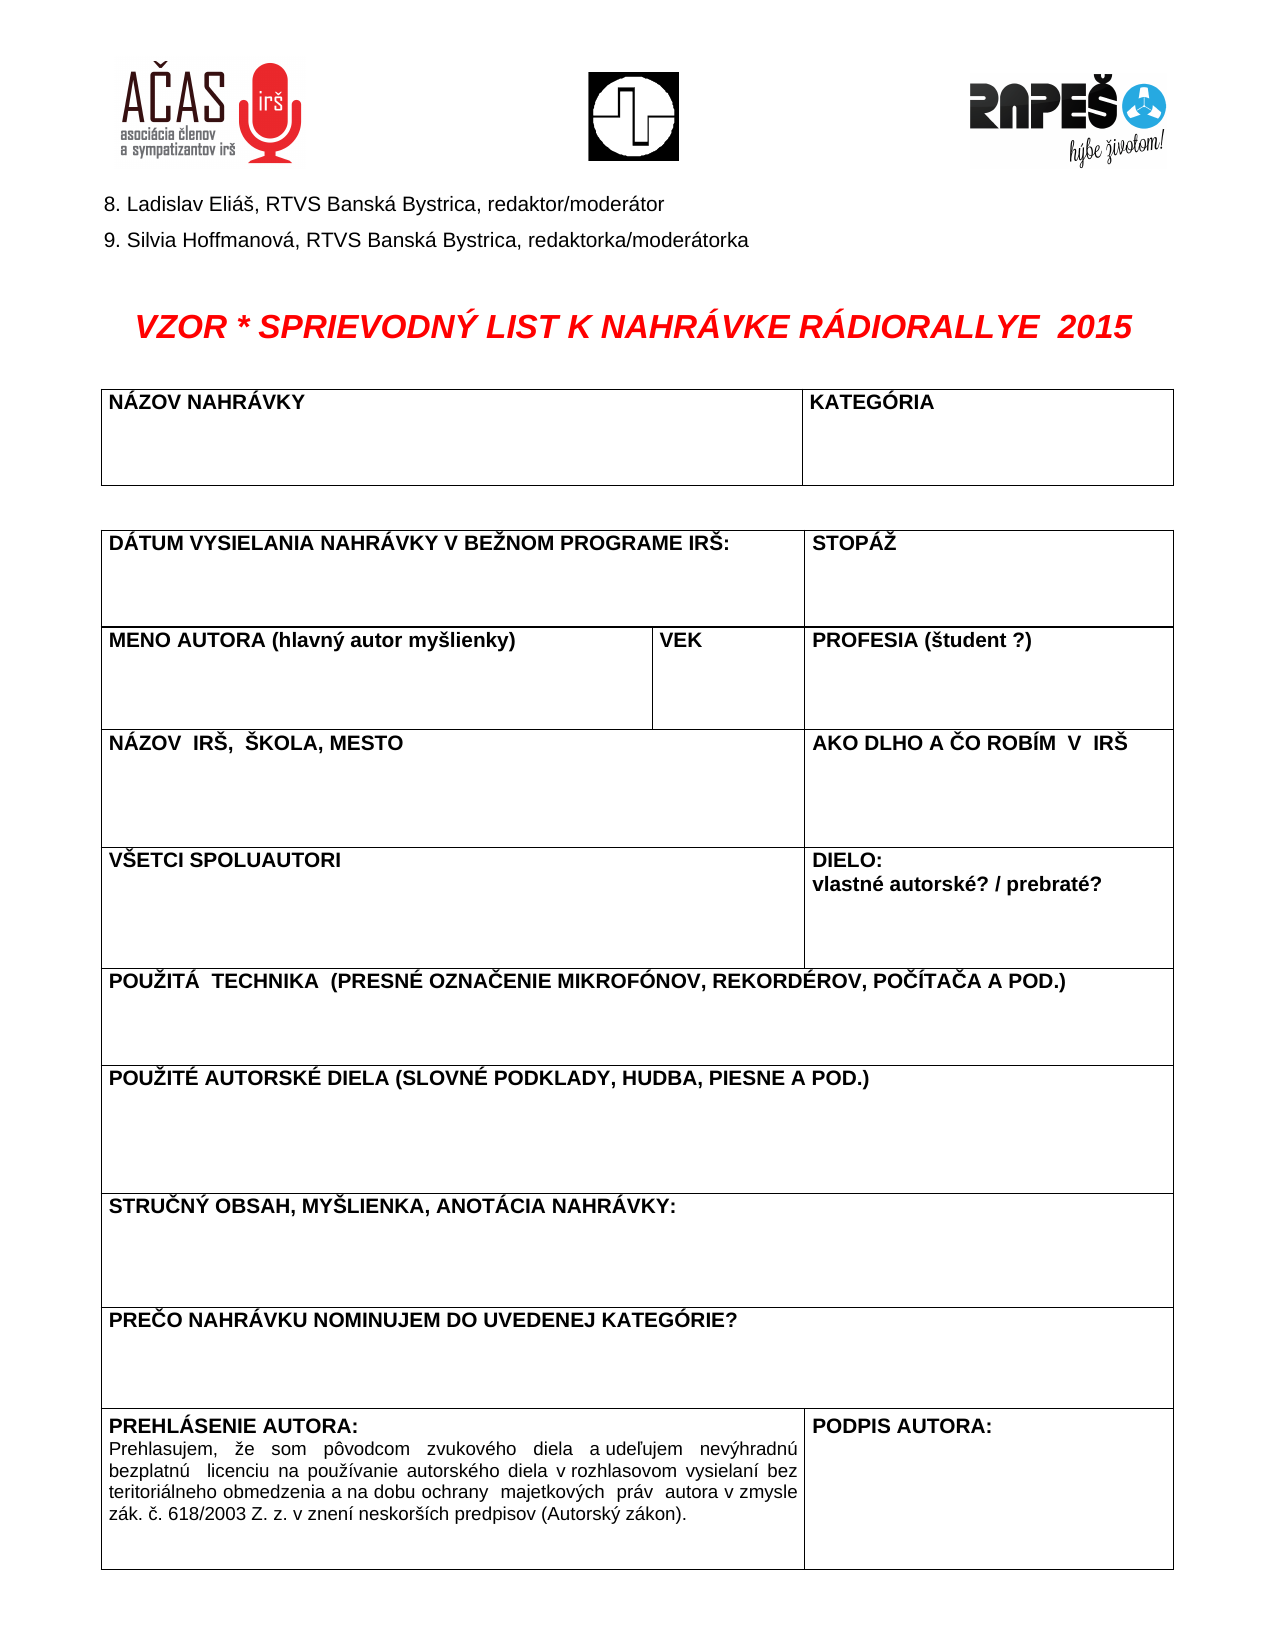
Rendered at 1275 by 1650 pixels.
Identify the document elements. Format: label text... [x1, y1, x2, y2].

table_cell DIELO: vlastné autorské? / prebraté? [805, 848, 1173, 968]
table_cell VEK [653, 628, 804, 729]
table_header KATEGÓRIA [803, 390, 1173, 485]
text 9. Silvia Hoffmanová, RTVS Banská Bystrica, redaktorka/moderátorka [103, 228, 1167, 252]
subtitle VZOR * SPRIEVODNÝ LIST K NAHRÁVKE RÁDIORALLYE 2015 [103, 307, 1167, 345]
table_header NÁZOV NAHRÁVKY [102, 390, 802, 485]
table_cell STRUČNÝ OBSAH, MYŠLIENKA, ANOTÁCIA NAHRÁVKY: [102, 1194, 1173, 1307]
table_header STOPÁŽ [805, 531, 1173, 626]
table_cell POUŽITÉ AUTORSKÉ DIELA (SLOVNÉ PODKLADY, HUDBA, PIESNE A POD.) [102, 1066, 1173, 1193]
table_header DÁTUM VYSIELANIA NAHRÁVKY V BEŽNOM PROGRAME IRŠ: [102, 531, 804, 626]
table_cell PROFESIA (študent ?) [805, 628, 1173, 729]
table_cell PREHLÁSENIE AUTORA: Prehlasujem, že som pôvodcom zvukového diela a udeľujem nevýhradnú bezplatnú licenciu na používanie autorského diela v rozhlasovom vysielaní bez teritoriálneho obmedzenia a na dobu ochrany majetkových práv autora v zmysle zák. č. 618/2003 Z. z. v znení neskorších predpisov (Autorský zákon). [102, 1409, 804, 1568]
table_cell PREČO NAHRÁVKU NOMINUJEM DO UVEDENEJ KATEGÓRIE? [102, 1308, 1173, 1408]
table_cell POUŽITÁ TECHNIKA (PRESNÉ OZNAČENIE MIKROFÓNOV, REKORDÉROV, POČÍTAČA A POD.) [102, 969, 1173, 1064]
table_cell AKO DLHO A ČO ROBÍM V IRŠ [805, 730, 1173, 847]
text 8. Ladislav Eliáš, RTVS Banská Bystrica, redaktor/moderátor [103, 192, 1167, 216]
table_cell VŠETCI SPOLUAUTORI [102, 848, 804, 968]
table_cell NÁZOV IRŠ, ŠKOLA, MESTO [102, 730, 804, 847]
table_cell PODPIS AUTORA: [805, 1409, 1173, 1568]
table_cell MENO AUTORA (hlavný autor myšlienky) [102, 628, 652, 729]
